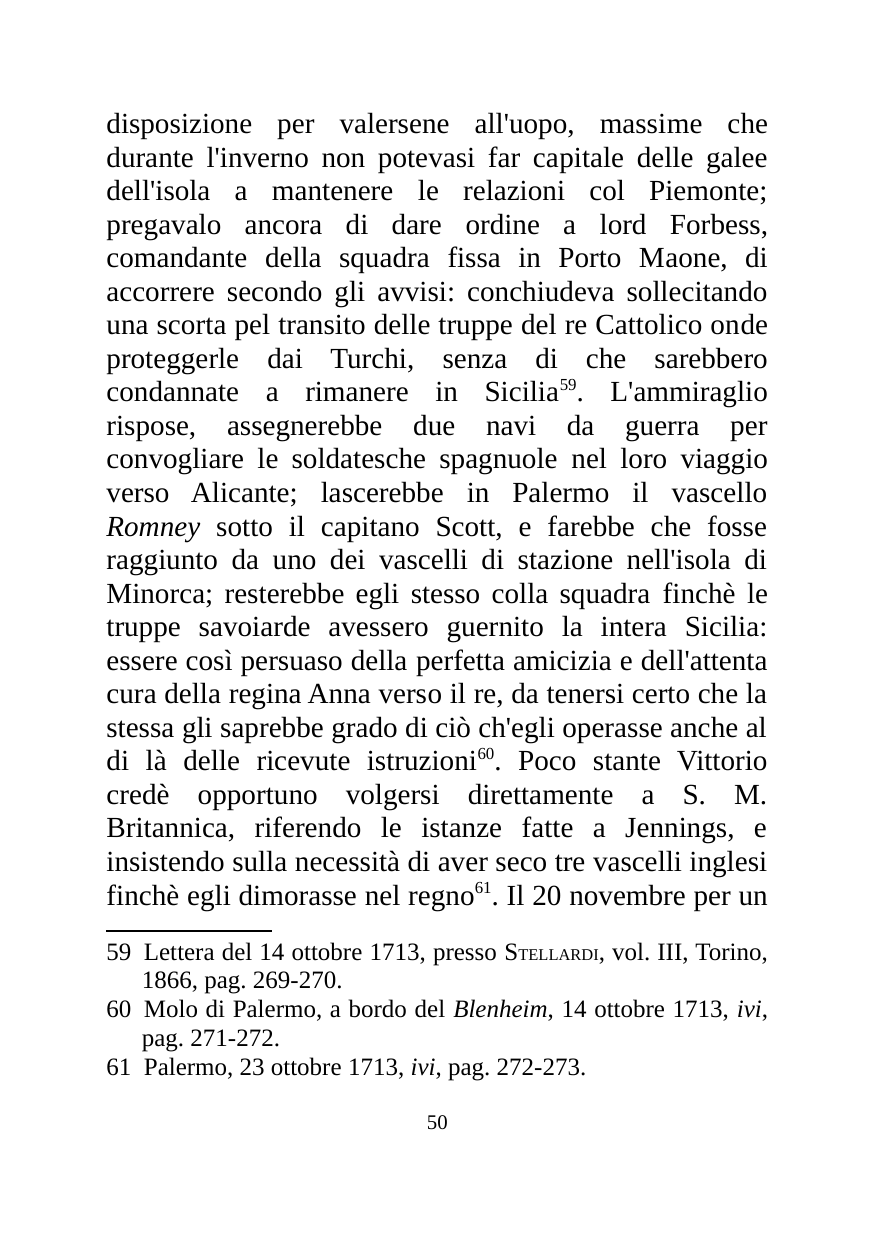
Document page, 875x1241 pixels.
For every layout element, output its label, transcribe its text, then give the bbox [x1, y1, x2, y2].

text La soddisfazione interna che si piacea di attestare, era viva e sincera: e scriveva al figlio Principe di Piemonte a Torino «avere ogni motivo di essere contento di questo Pubblico». Appena insediato in Palazzo, con dispacci contrassegnati dal marchese di San Tommaso, inculcava a' Tribunali del Concistoro, della Gran Corte, del Patrimonio, della Corte Pretoriana e Capitaniale di Palermo, alla Regia Udienza, alla Regia Giunta e al Giudice di Appellazione di Messina, non che ad Giudice della Legazia Apostolica, di continuare ne' rispettivi incarichi, dovendo la giustizia proseguire il suo corso: entrava nel numero il Tribunale del Sant'Uffizio, confermato nella potestà e giurisdizione di prima, sotto le medesime regole e i medesimi ordinamenti passati. Preoccupava però sopratutto il monarca la stabilità e la difesa del nuovo dominio. La Spagna avea ceduto la Sicilia, ma appariva abbastanza averlo fatto a malincuore e sforzata. L'Austria non aveva ancora accettato le stipulazioni definitive di Utrecht: e mentre sul Reno il Principe Eugenio e il maresciallo di Villars tuttavia si trovavano a fronte, le schiere alemanne stormeggiavano grosse e minacciose in Napoli, malgrado la dichiarazione per cui l'Imperatore erasi obbligato a rispettare la neutralità d'Italia, non lasciando in Napoli e nel Milanese che le sole truppe necessarie a' presidii. I dispetti di Carlo VI si volgeano in specie contro Vittorio Amedeo: il conte di Vernone, ambasciator di costui, era stato espulso da Vienna; e l'Imperatore si negava decisamente alla consegna del Vigevanasco e de' feudi delle Langhe giusta il trattato di alleanza del 1703, o ad altro equivalente compenso, cioè al cambio col marchesato di Finale proposto dal re per aprirsi, tra gli antichi Stati e la Sicilia, una comunicazione più comoda che quella di Nizza. Toltane la guarnigione di Palermo, le regie soldatesche, appena arrivate, si mandavano sollecitamente perciò verso Messina, Siracusa e le altre piazze militari dell'isola; ma poichè principale fondamento alla propria sicurezza scorgeva allora l'Inghilterra, scriveva il re all'ammiraglio Jennings: «Avendo S. M. la regina procurato a me questa corona, e incaricato voi di condurmi in questo regno a prenderne possesso, è certo sua intenzione che io vi rimanga fermamente stabilito: il che non potrebbe avvenire finchè le truppe del re di Spagna non abbiano evacuate tutte le fortezze, e le mie non le abbiano occupate, tanto più che si sospetta nelle prime qualche inclinazione per Casa d'Austria, e s'ignorano i pensieri che possano nascondere. Si aggiungono le circostanze presenti rispetto all'Italia, ove gl'Imperiali tengono maggiori forze che non portino gl'impegni assunti in Utrecht con S. M. Britannica, e le hanno non solo aumentate nel reame di Napoli, ma collocatane la maggior parte a Reggio incontro a Messina: e ciò senza dire de' miei Stati di Piemonte che S. M. Britannica non ha voluto senza dubbio lasciare in repentaglio ottenendomi l'acquisto dell'isola. Siffatte considerazioni provano chiaramente la necessità di usare una giusta previdenza e precauzione in congiunture sì delicate e di tanto rilievo pe' casi possibili.» Pregava, dunque, l'ammiraglio di lasciare nelle acque di Sicilia due vascelli almeno a sua disposizione per valersene all'uopo, massime che durante l'inverno non potevasi far capitale delle galee dell'isola a mantenere le relazioni col Piemonte; pregavalo ancora di dare ordine a lord Forbess, comandante della squadra fissa in Porto Maone, di accorrere secondo gli avvisi: conchiudeva sollecitando una scorta pel transito delle truppe del re Cattolico onde proteggerle dai Turchi, senza di che sarebbero condannate a rimanere in Sicilia. L'ammiraglio rispose, assegnerebbe due navi da guerra per convogliare le soldatesche spagnuole nel loro viaggio verso Alicante; lascerebbe in Palermo il vascello Romney sotto il capitano Scott, e farebbe che fosse raggiunto da uno dei vascelli di stazione nell'isola di Minorca; resterebbe egli stesso colla squadra finchè le truppe savoiarde avessero guernito la intera Sicilia: essere così persuaso della perfetta amicizia e dell'attenta cura della regina Anna verso il re, da tenersi certo che la stessa gli saprebbe grado di ciò ch'egli operasse anche al di là delle ricevute istruzioni. Poco stante Vittorio credè opportuno volgersi direttamente a S. M. Britannica, riferendo le istanze fatte a Jennings, e insistendo sulla necessità di aver seco tre vascelli inglesi finchè egli dimorasse nel regno. Il 20 novembre per un regio dispaccio ordinavasi intanto la esecuzione di una particolare convenzione sottoscritta in Utrecht fino dal dì 8 marzo di quell'anno tra i rappresentanti dell'Inghilterra e quelli di Vittorio Amedeo, per la quale l'Inghilterra avea di buon'ora provveduto a' propri interessi esigendo da Vittorio formale impegno che, nella circostanza di trasferirsi a lui la corona di Sicilia, sarebbero in favor de' sudditi inglesi mantenute nell'isola quelle libertà e guarentigie e quelle facilitazioni di commercio che per patto conchiuso in Madrid a' 23 maggio 1667 aveva la Spagna promesso e assicurato in tutt'i propri dominii, dovendo sempre gl'Inglesi in Sicilia essere riguardati e trattati al pari delle nazioni più favorite. [106, 106, 768, 911]
text Molo di Palermo, a bordo del Blenheim, 14 ottobre 1713, ivi, pag. 271-272. [106, 994, 768, 1052]
text Palermo, 23 ottobre 1713, ivi, pag. 272-273. [106, 1052, 768, 1080]
text Lettera del 14 ottobre 1713, presso Stellardi, vol. III, Torino, 1866, pag. 269-270. [106, 937, 768, 994]
